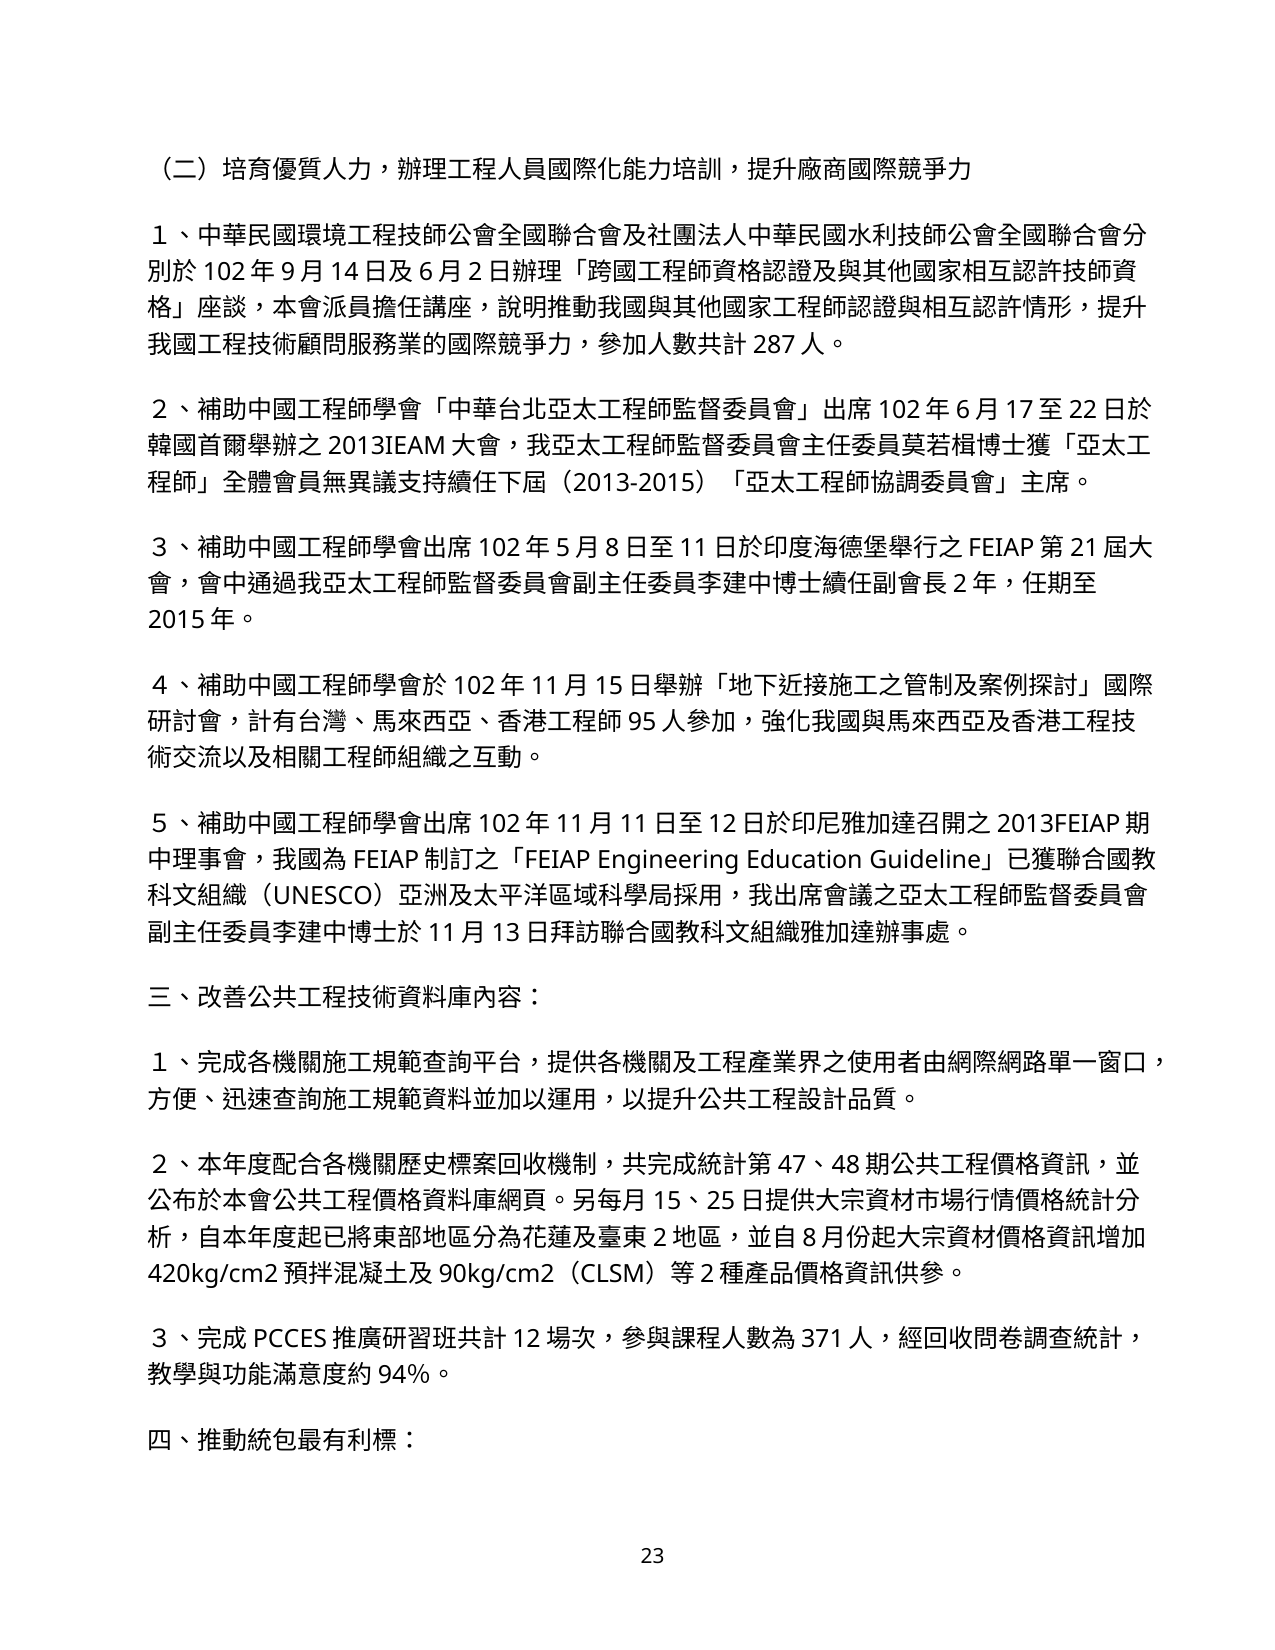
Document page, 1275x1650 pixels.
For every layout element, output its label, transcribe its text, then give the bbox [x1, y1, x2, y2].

text ４、補助中國工程師學會於102年11月15日舉辦「地下近接施工之管制及案例探討」國際研討會，計有台灣、馬來西亞、香港工程師95人參加，強化我國與馬來西亞及香港工程技術交流以及相關工程師組織之互動。 [148, 665, 1157, 774]
text ５、補助中國工程師學會出席102年11月11日至12日於印尼雅加達召開之2013FEIAP期中理事會，我國為FEIAP制訂之「FEIAP Engineering Education Guideline」已獲聯合國教科文組織（UNESCO）亞洲及太平洋區域科學局採用，我出席會議之亞太工程師監督委員會副主任委員李建中博士於11月13日拜訪聯合國教科文組織雅加達辦事處。 [148, 803, 1157, 948]
text 三、改善公共工程技術資料庫內容： [148, 977, 1157, 1014]
text ２、補助中國工程師學會「中華台北亞太工程師監督委員會」出席102年6月17至22日於韓國首爾舉辦之2013IEAM大會，我亞太工程師監督委員會主任委員莫若楫博士獲「亞太工程師」全體會員無異議支持續任下屆（2013-2015）「亞太工程師協調委員會」主席。 [148, 389, 1157, 498]
text ３、補助中國工程師學會出席102年5月8日至11日於印度海德堡舉行之FEIAP第 21屆大會，會中通過我亞太工程師監督委員會副主任委員李建中博士續任副會長2年，任期至2015年。 [148, 527, 1157, 636]
text 四、推動統包最有利標： [148, 1420, 1157, 1457]
text １、中華民國環境工程技師公會全國聯合會及社團法人中華民國水利技師公會全國聯合會分別於102年9月14日及6月2日辦理「跨國工程師資格認證及與其他國家相互認許技師資格」座談，本會派員擔任講座，說明推動我國與其他國家工程師認證與相互認許情形，提升我國工程技術顧問服務業的國際競爭力，參加人數共計287人。 [148, 215, 1157, 360]
text ３、完成PCCES推廣研習班共計12場次，參與課程人數為371人，經回收問卷調查統計，教學與功能滿意度約94％。 [148, 1319, 1157, 1391]
text ２、本年度配合各機關歷史標案回收機制，共完成統計第47、48期公共工程價格資訊，並公布於本會公共工程價格資料庫網頁。另每月15、25日提供大宗資材市場行情價格統計分析，自本年度起已將東部地區分為花蓮及臺東2地區，並自8月份起大宗資材價格資訊增加420kg/cm2預拌混凝土及90kg/cm2（CLSM）等2種產品價格資訊供參。 [148, 1144, 1157, 1289]
text １、完成各機關施工規範查詢平台，提供各機關及工程產業界之使用者由網際網路單一窗口，方便、迅速查詢施工規範資料並加以運用，以提升公共工程設計品質。 [148, 1043, 1157, 1115]
text （二）培育優質人力，辦理工程人員國際化能力培訓，提升廠商國際競爭力 [148, 150, 1157, 186]
